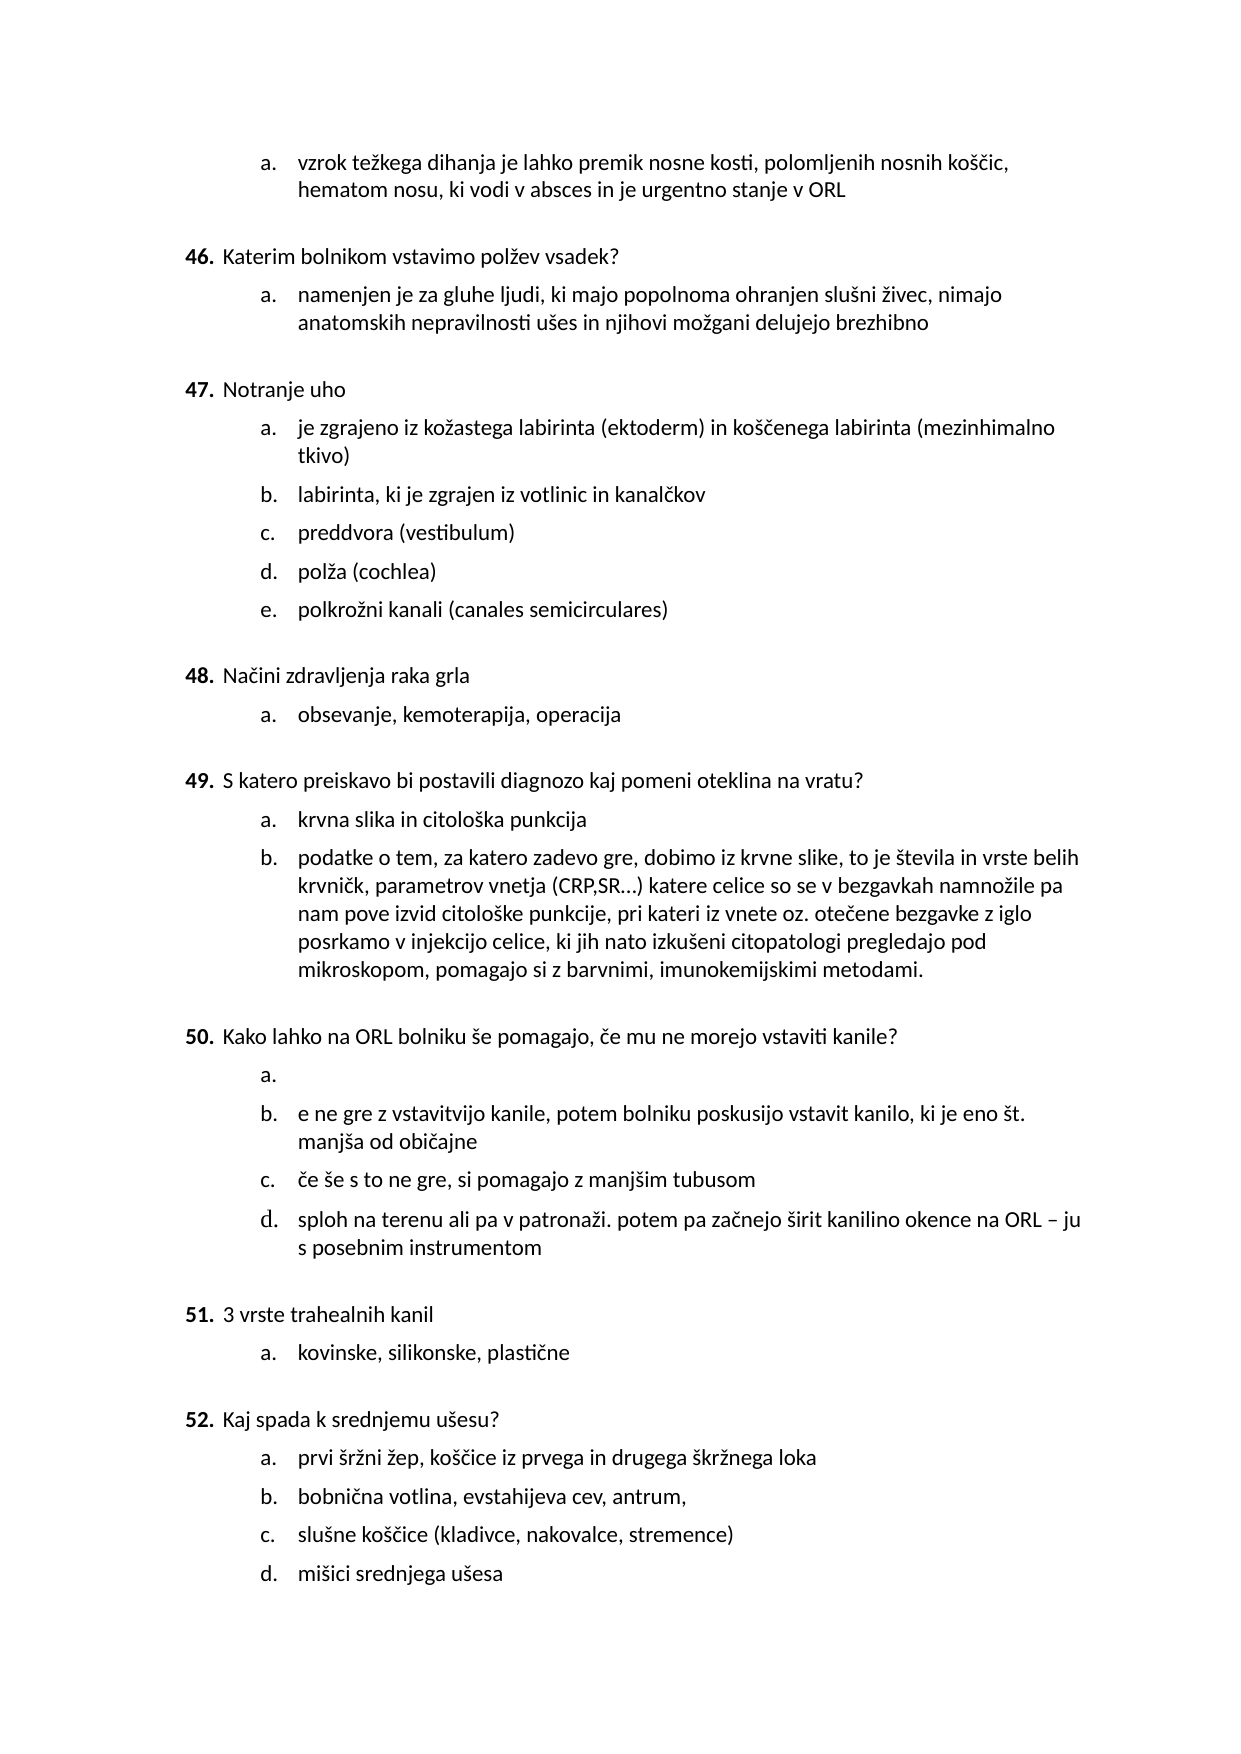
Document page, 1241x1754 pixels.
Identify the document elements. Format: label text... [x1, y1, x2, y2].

list slušne koščice (kladivce, nakovalce, stremence) [260, 1520, 1093, 1548]
list namenjen je za gluhe ljudi, ki majo popolnoma ohranjen slušni živec, nimajo anatomskih nepravilnosti ušes in njihovi možgani delujejo brezhibno [260, 281, 1093, 364]
list če še s to ne gre, si pomagajo z manjšim tubusom [260, 1165, 1093, 1193]
list kovinske, silikonske, plastične [260, 1338, 1093, 1394]
list S katero preiskavo bi postavili diagnozo kaj pomeni oteklina na vratu? [185, 767, 1093, 794]
list Notranje uho [185, 375, 1093, 403]
list Načini zdravljenja raka grla [185, 662, 1093, 690]
list vzrok težkega dihanja je lahko premik nosne kosti, polomljenih nosnih koščic, hematom nosu, ki vodi v absces in je urgentno stanje v ORL [260, 148, 1093, 232]
list e ne gre z vstavitvijo kanile, potem bolniku poskusijo vstavit kanilo, ki je eno št. manjša od običajne [260, 1099, 1093, 1155]
list polkrožni kanali (canales semicirculares) [260, 595, 1093, 651]
list preddvora (vestibulum) [260, 518, 1093, 546]
list 3 vrste trahealnih kanil [185, 1300, 1093, 1328]
list labirinta, ki je zgrajen iz votlinic in kanalčkov [260, 480, 1093, 508]
list bobnična votlina, evstahijeva cev, antrum, [260, 1482, 1093, 1510]
list obsevanje, kemoterapija, operacija [260, 700, 1093, 756]
list sploh na terenu ali pa v patronaži. potem pa začnejo širit kanilino okence na ORL – ju s posebnim instrumentom [260, 1204, 1093, 1289]
list Katerim bolnikom vstavimo polžev vsadek? [185, 242, 1093, 270]
list mišici srednjega ušesa [260, 1559, 1093, 1587]
list podatke o tem, za katero zadevo gre, dobimo iz krvne slike, to je števila in vrste belih krvničk, parametrov vnetja (CRP,SR…) katere celice so se v bezgavkah namnožile pa nam pove izvid citološke punkcije, pri kateri iz vnete oz. otečene bezgavke z iglo posrkamo v injekcijo celice, ki jih nato izkušeni citopatologi pregledajo pod mikroskopom, pomagajo si z barvnimi, imunokemijskimi metodami. [260, 843, 1093, 1012]
list je zgrajeno iz kožastega labirinta (ektoderm) in koščenega labirinta (mezinhimalno tkivo) [260, 413, 1093, 469]
list prvi šržni žep, koščice iz prvega in drugega škržnega loka [260, 1443, 1093, 1471]
list Kaj spada k srednjemu ušesu? [185, 1405, 1093, 1433]
list krvna slika in citološka punkcija [260, 805, 1093, 833]
list polža (cochlea) [260, 557, 1093, 585]
list Kako lahko na ORL bolniku še pomagajo, če mu ne morejo vstaviti kanile? [185, 1022, 1093, 1050]
